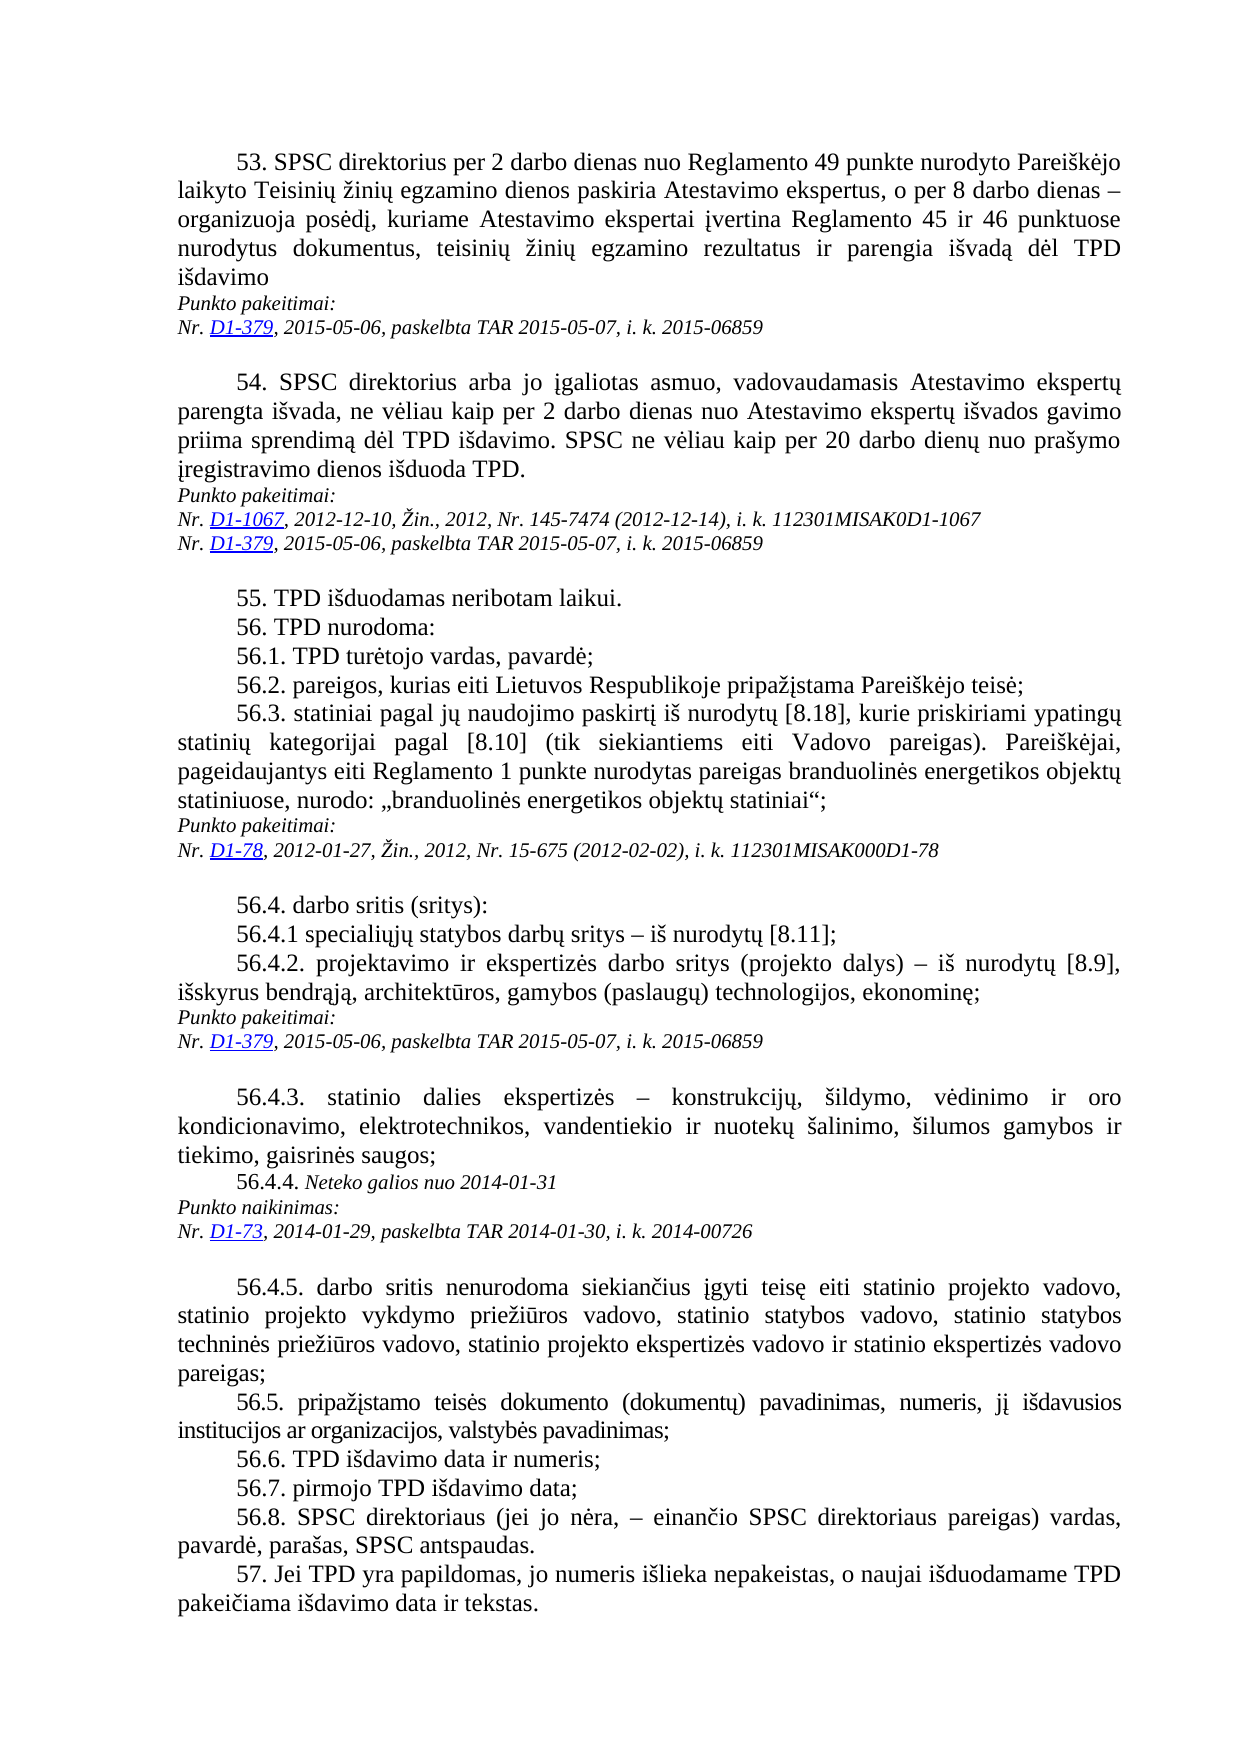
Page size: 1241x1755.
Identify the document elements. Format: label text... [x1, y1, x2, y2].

text 56.1. TPD turėtojo vardas, pavardė; [177, 641, 1122, 670]
text 56. TPD nurodoma: [177, 612, 1122, 641]
text 56.7. pirmojo TPD išdavimo data; [177, 1473, 1122, 1502]
text 56.3. statiniai pagal jų naudojimo paskirtį iš nurodytų [8.18], kurie priskiriami ypatingų statinių kategorijai pagal [8.10] (tik siekiantiems eiti Vadovo pareigas). Pareiškėjai, pageidaujantys eiti Reglamento 1 punkte nurodytas pareigas branduolinės energetikos objektų statiniuose, nurodo: „branduolinės energetikos objektų statiniai“; [177, 698, 1122, 813]
text Punkto pakeitimai: [177, 291, 1122, 315]
text Punkto naikinimas: [177, 1195, 1122, 1219]
text 56.4.1 specialiųjų statybos darbų sritys – iš nurodytų [8.11]; [177, 919, 1122, 948]
text Nr. D1-379, 2015-05-06, paskelbta TAR 2015-05-07, i. k. 2015-06859 [177, 531, 1122, 555]
text Nr. D1-73, 2014-01-29, paskelbta TAR 2014-01-30, i. k. 2014-00726 [177, 1219, 1122, 1243]
text 56.4.5. darbo sritis nenurodoma siekiančius įgyti teisę eiti statinio projekto vadovo, statinio projekto vykdymo priežiūros vadovo, statinio statybos vadovo, statinio statybos techninės priežiūros vadovo, statinio projekto ekspertizės vadovo ir statinio ekspertizės vadovo pareigas; [177, 1272, 1122, 1387]
text 56.2. pareigos, kurias eiti Lietuvos Respublikoje pripažįstama Pareiškėjo teisė; [177, 670, 1122, 698]
text 56.5. pripažįstamo teisės dokumento (dokumentų) pavadinimas, numeris, jį išdavusios institucijos ar organizacijos, valstybės pavadinimas; [177, 1387, 1122, 1444]
text 56.4.3. statinio dalies ekspertizės – konstrukcijų, šildymo, vėdinimo ir oro kondicionavimo, elektrotechnikos, vandentiekio ir nuotekų šalinimo, šilumos gamybos ir tiekimo, gaisrinės saugos; [177, 1082, 1122, 1168]
text 55. TPD išduodamas neribotam laikui. [177, 583, 1122, 612]
text 57. Jei TPD yra papildomas, jo numeris išlieka nepakeistas, o naujai išduodamame TPD pakeičiama išdavimo data ir tekstas. [177, 1559, 1122, 1617]
text Nr. D1-78, 2012-01-27, Žin., 2012, Nr. 15-675 (2012-02-02), i. k. 112301MISAK000D1-78 [177, 837, 1122, 862]
text 56.8. SPSC direktoriaus (jei jo nėra, – einančio SPSC direktoriaus pareigas) vardas, pavardė, parašas, SPSC antspaudas. [177, 1502, 1122, 1559]
text Nr. D1-379, 2015-05-06, paskelbta TAR 2015-05-07, i. k. 2015-06859 [177, 1029, 1122, 1053]
text Punkto pakeitimai: [177, 1005, 1122, 1029]
text 56.4. darbo sritis (sritys): [177, 890, 1122, 919]
text 56.4.2. projektavimo ir ekspertizės darbo sritys (projekto dalys) – iš nurodytų [8.9], išskyrus bendrąją, architektūros, gamybos (paslaugų) technologijos, ekonominę; [177, 948, 1122, 1005]
text Nr. D1-1067, 2012-12-10, Žin., 2012, Nr. 145-7474 (2012-12-14), i. k. 112301MISAK0D1-1067 [177, 507, 1122, 531]
text Nr. D1-379, 2015-05-06, paskelbta TAR 2015-05-07, i. k. 2015-06859 [177, 315, 1122, 339]
text Punkto pakeitimai: [177, 482, 1122, 507]
text 54. SPSC direktorius arba jo įgaliotas asmuo, vadovaudamasis Atestavimo ekspertų parengta išvada, ne vėliau kaip per 2 darbo dienas nuo Atestavimo ekspertų išvados gavimo priima sprendimą dėl TPD išdavimo. SPSC ne vėliau kaip per 20 darbo dienų nuo prašymo įregistravimo dienos išduoda TPD. [177, 367, 1122, 482]
text 56.4.4. Neteko galios nuo 2014-01-31 [177, 1168, 1122, 1195]
text Punkto pakeitimai: [177, 813, 1122, 837]
text 53. SPSC direktorius per 2 darbo dienas nuo Reglamento 49 punkte nurodyto Pareiškėjo laikyto Teisinių žinių egzamino dienos paskiria Atestavimo ekspertus, o per 8 darbo dienas – organizuoja posėdį, kuriame Atestavimo ekspertai įvertina Reglamento 45 ir 46 punktuose nurodytus dokumentus, teisinių žinių egzamino rezultatus ir parengia išvadą dėl TPD išdavimo [177, 147, 1122, 291]
text 56.6. TPD išdavimo data ir numeris; [177, 1444, 1122, 1473]
